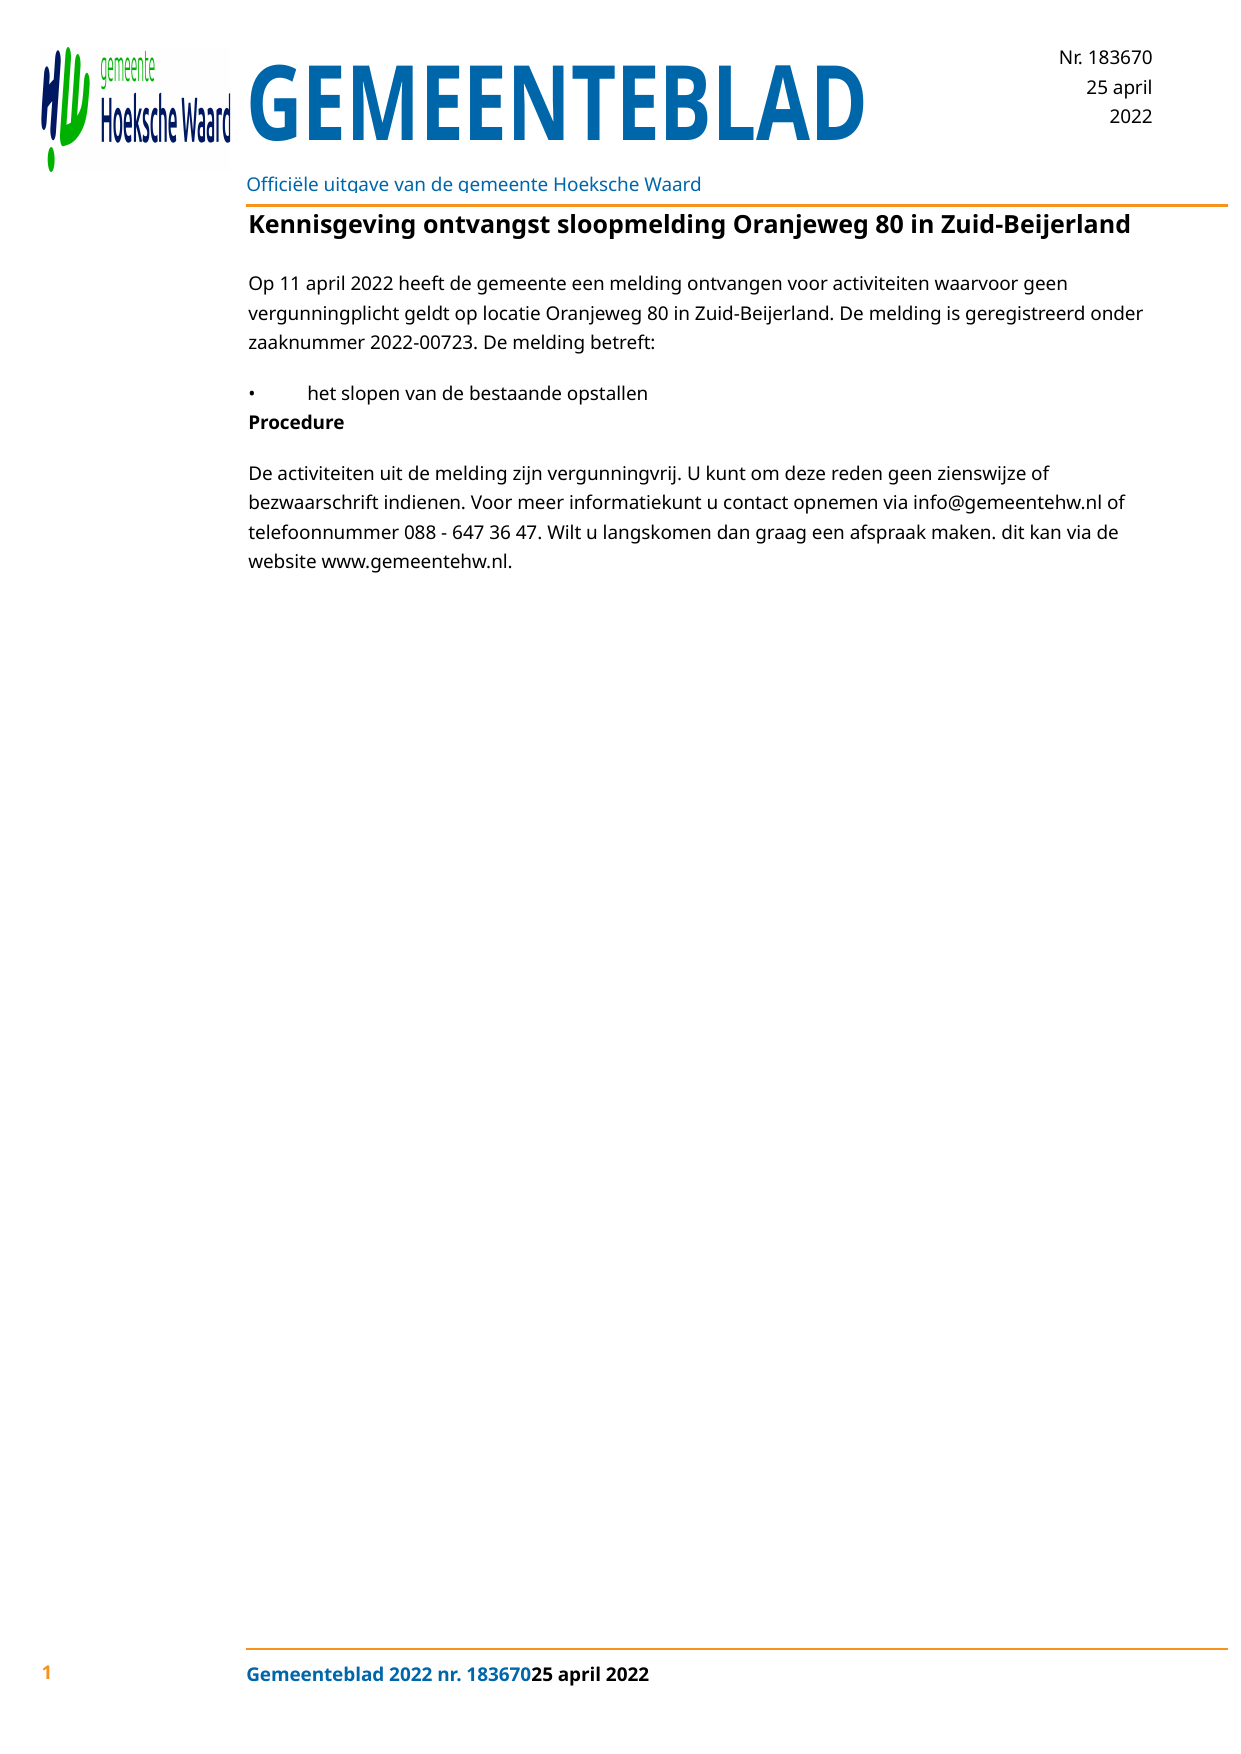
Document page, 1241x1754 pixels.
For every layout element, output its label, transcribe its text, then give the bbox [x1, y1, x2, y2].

text De activiteiten uit de melding zijn vergunningvrij. U kunt om deze reden geen zienswijze of bezwaarschrift indienen. Voor meer informatiekunt u contact opnemen via info@gemeentehw.nl of telefoonnummer 088 - 647 36 47. Wilt u langskomen dan graag een afspraak maken. dit kan via de website www.gemeentehw.nl. [248, 460, 1152, 574]
text Kennisgeving ontvangst sloopmelding Oranjeweg 80 in Zuid-Beijerland [248, 207, 1152, 241]
text Procedure [248, 409, 1152, 435]
picture [41, 47, 231, 172]
list het slopen van de bestaande opstallen [248, 380, 1152, 406]
text Op 11 april 2022 heeft de gemeente een melding ontvangen voor activiteiten waarvoor geen vergunningplicht geldt op locatie Oranjeweg 80 in Zuid-Beijerland. De melding is geregistreerd onder zaaknummer 2022-00723. De melding betreft: [248, 270, 1152, 355]
